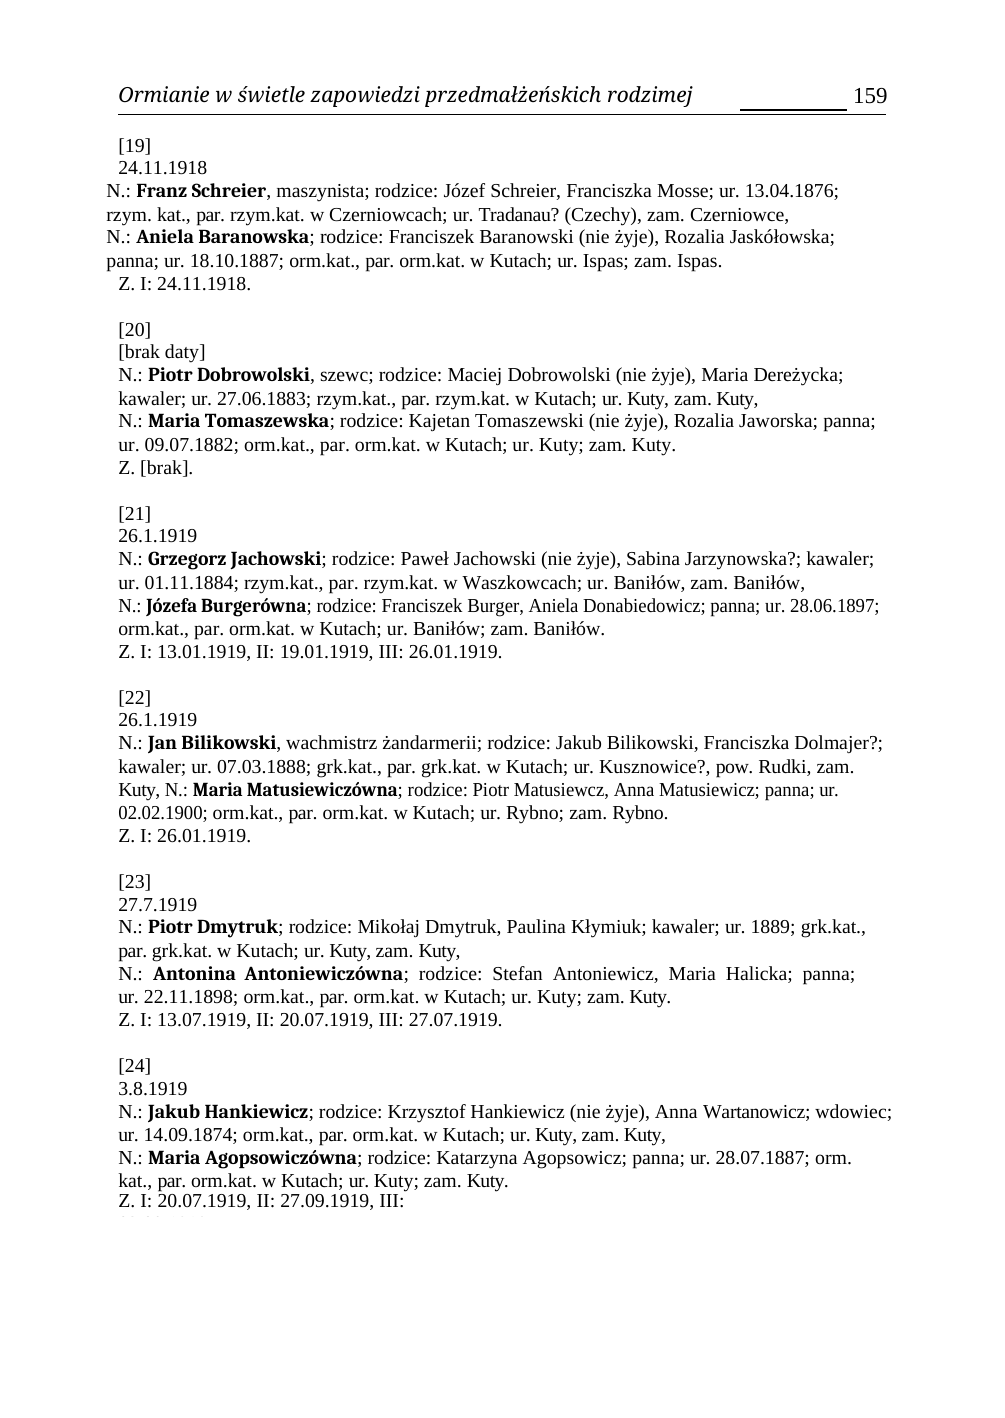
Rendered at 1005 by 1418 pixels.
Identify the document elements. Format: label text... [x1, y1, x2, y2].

text N.: Grzegorz Jachowski; rodzice: Paweł Jachowski (nie żyje), Sabina Jarzynowska?; kawaler; ur. 01.11.1884; rzym.kat., par. rzym.kat. w Waszkowcach; ur. Baniłów, zam. Baniłów, [118, 547, 898, 593]
text 3.8.1919 [118, 1077, 898, 1099]
text Z. I: 24.11.1918. [118, 272, 898, 294]
text N.: Jakub Hankiewicz; rodzice: Krzysztof Hankiewicz (nie żyje), Anna Wartanowicz; wdowiec; ur. 14.09.1874; orm.kat., par. orm.kat. w Kutach; ur. Kuty, zam. Kuty, [118, 1099, 896, 1146]
text N.: Aniela Baranowska; rodzice: Franciszek Baranowski (nie żyje), Rozalia Jaskółowska; panna; ur. 18.10.1887; orm.kat., par. orm.kat. w Kutach; ur. Ispas; zam. Ispas. [106, 225, 887, 272]
text N.: Piotr Dmytruk; rodzice: Mikołaj Dmytruk, Paulina Kłymiuk; kawaler; ur. 1889; grk.kat., par. grk.kat. w Kutach; ur. Kuty, zam. Kuty, [118, 916, 898, 962]
text [21] [118, 502, 898, 524]
text Z. I: 26.01.1919. [118, 824, 898, 847]
text N.: Franz Schreier, maszynista; rodzice: Józef Schreier, Franciszka Mosse; ur. 13.04.1876; rzym. kat., par. rzym.kat. w Czerniowcach; ur. Tradanau? (Czechy), zam. Czerniowce, [106, 179, 887, 225]
text N.: Maria Agopsowiczówna; rodzice: Katarzyna Agopsowicz; panna; ur. 28.07.1887; orm. kat., par. orm.kat. w Kutach; ur. Kuty; zam. Kuty. [118, 1146, 887, 1192]
text N.: Maria Tomaszewska; rodzice: Kajetan Tomaszewski (nie żyje), Rozalia Jaworska; panna; ur. 09.07.1882; orm.kat., par. orm.kat. w Kutach; ur. Kuty; zam. Kuty. [118, 409, 898, 456]
text N.: Piotr Dobrowolski, szewc; rodzice: Maciej Dobrowolski (nie żyje), Maria Dereżycka; kawaler; ur. 27.06.1883; rzym.kat., par. rzym.kat. w Kutach; ur. Kuty, zam. Kuty, [118, 363, 887, 409]
text [19] [118, 133, 898, 156]
text Z. I: 13.07.1919, II: 20.07.1919, III: 27.07.1919. [118, 1008, 898, 1031]
text N.: Jan Bilikowski, wachmistrz żandarmerii; rodzice: Jakub Bilikowski, Franciszka Dolmajer?; kawaler; ur. 07.03.1888; grk.kat., par. grk.kat. w Kutach; ur. Kusznowice?, pow. Rudki, zam. Kuty, N.: Maria Matusiewiczówna; rodzice: Piotr Matusiewcz, Anna Matusiewicz; panna; ur. 02.02.1900; orm.kat., par. orm.kat. w Kutach; ur. Rybno; zam. Rybno. [118, 731, 888, 824]
text N.: Antonina Antoniewiczówna; rodzice: Stefan Antoniewicz, Maria Halicka; panna; ur. 22.11.1898; orm.kat., par. orm.kat. w Kutach; ur. Kuty; zam. Kuty. [118, 962, 876, 1008]
text N.: Józefa Burgerówna; rodzice: Franciszek Burger, Aniela Donabiedowicz; panna; ur. 28.06.1897; orm.kat., par. orm.kat. w Kutach; ur. Baniłów; zam. Baniłów. [118, 593, 888, 640]
text [22] [118, 686, 898, 708]
text 27.7.1919 [118, 893, 898, 916]
text Z. I: 13.01.1919, II: 19.01.1919, III: 26.01.1919. [118, 640, 898, 663]
text 26.1.1919 [118, 709, 898, 731]
text 26.1.1919 [118, 524, 898, 547]
text Z. [brak]. [118, 456, 898, 478]
text [20] [118, 318, 898, 340]
text [brak daty] [118, 341, 898, 363]
text [23] [118, 870, 898, 893]
text [24] [118, 1054, 898, 1077]
text 24.11.1918 [118, 156, 898, 179]
